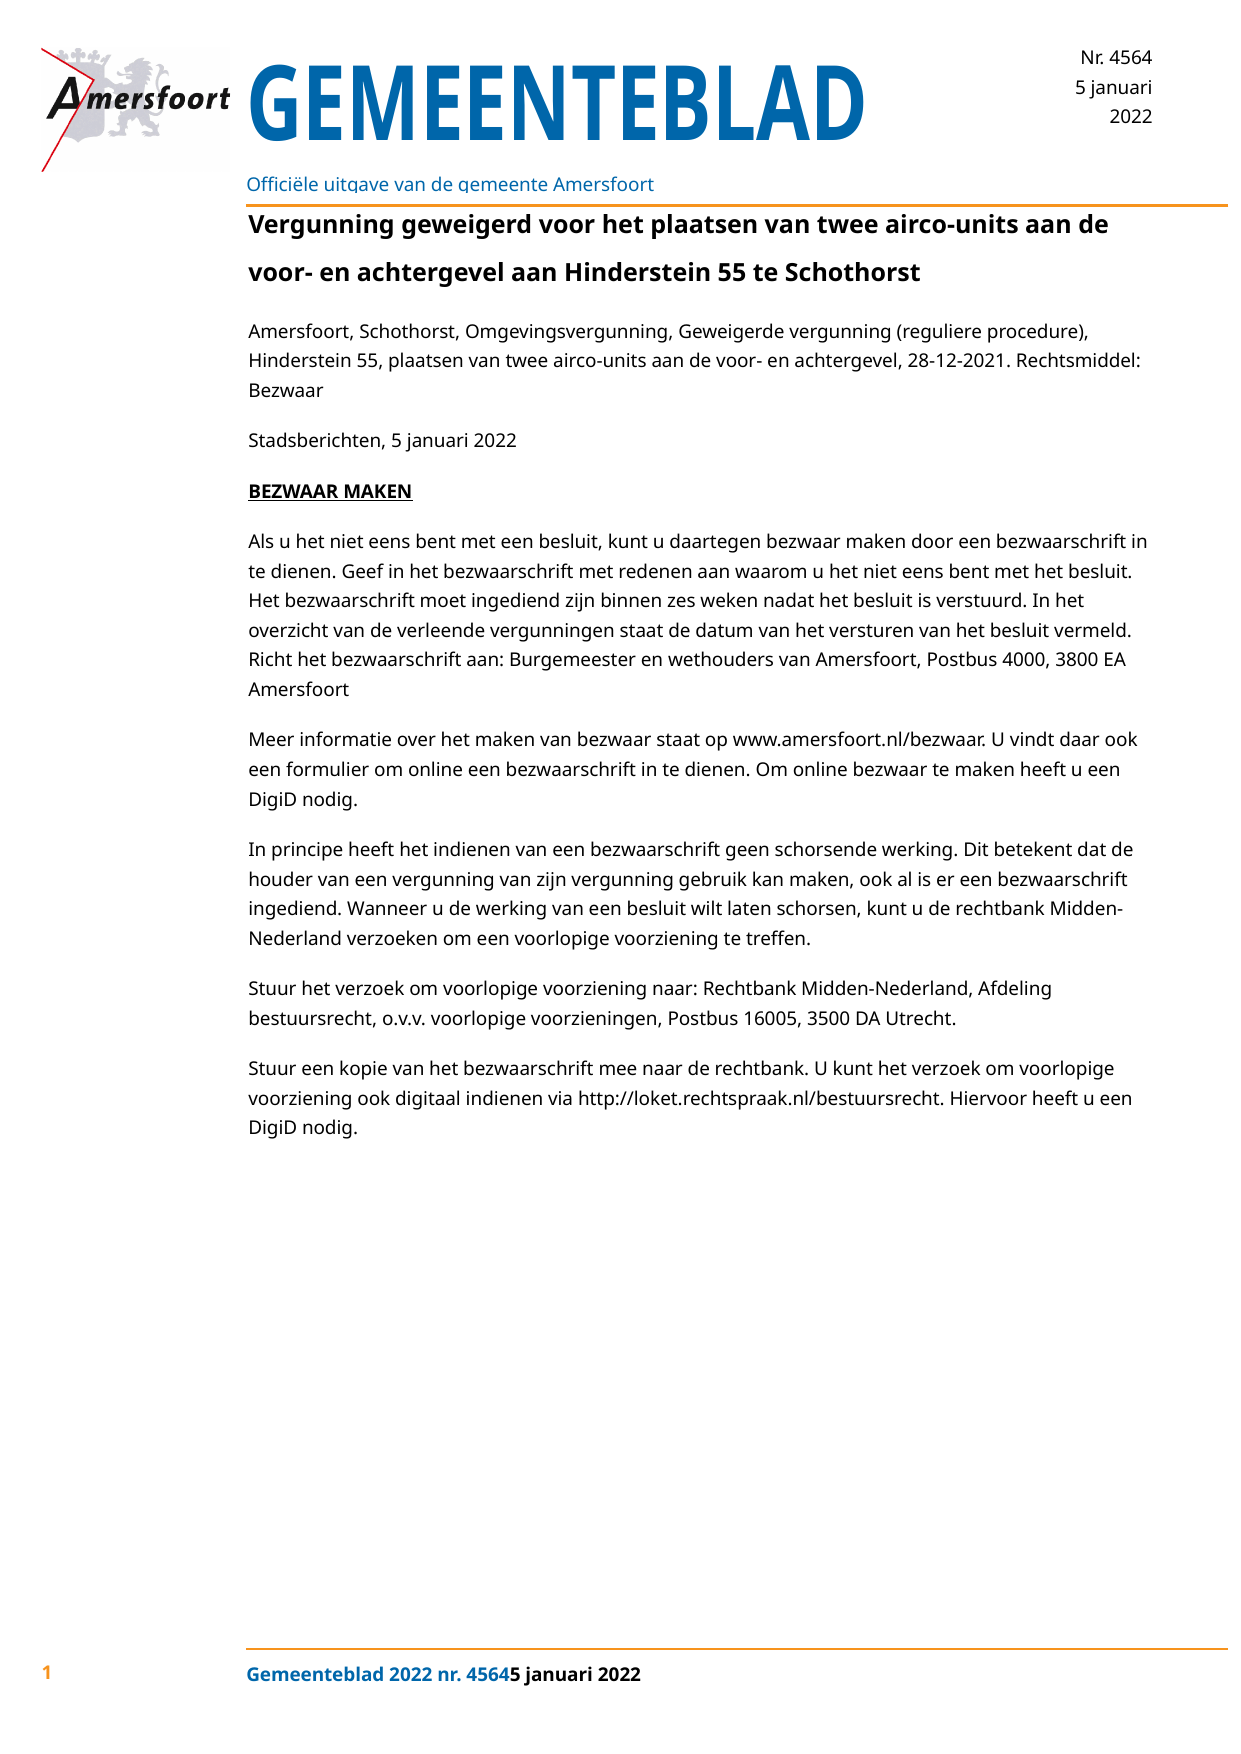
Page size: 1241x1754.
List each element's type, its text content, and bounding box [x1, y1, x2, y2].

text In principe heeft het indienen van een bezwaarschrift geen schorsende werking. Dit betekent dat de houder van een vergunning van zijn vergunning gebruik kan maken, ook al is er een bezwaarschrift ingediend. Wanneer u de werking van een besluit wilt laten schorsen, kunt u de rechtbank Midden-Nederland verzoeken om een voorlopige voorziening te treffen. [248, 836, 1152, 951]
text Vergunning geweigerd voor het plaatsen van twee airco-units aan de voor- en achtergevel aan Hinderstein 55 te Schothorst [248, 207, 1152, 288]
text BEZWAAR MAKEN [248, 478, 1152, 504]
text Als u het niet eens bent met een besluit, kunt u daartegen bezwaar maken door een bezwaarschrift in te dienen. Geef in het bezwaarschrift met redenen aan waarom u het niet eens bent met het besluit. Het bezwaarschrift moet ingediend zijn binnen zes weken nadat het besluit is verstuurd. In het overzicht van de verleende vergunningen staat de datum van het versturen van het besluit vermeld. Richt het bezwaarschrift aan: Burgemeester en wethouders van Amersfoort, Postbus 4000, 3800 EA Amersfoort [248, 528, 1152, 702]
text Stuur het verzoek om voorlopige voorziening naar: Rechtbank Midden-Nederland, Afdeling bestuursrecht, o.v.v. voorlopige voorzieningen, Postbus 16005, 3500 DA Utrecht. [248, 975, 1152, 1031]
text Meer informatie over het maken van bezwaar staat op www.amersfoort.nl/bezwaar. U vindt daar ook een formulier om online een bezwaarschrift in te dienen. Om online bezwaar te maken heeft u een DigiD nodig. [248, 727, 1152, 812]
text Stuur een kopie van het bezwaarschrift mee naar de rechtbank. U kunt het verzoek om voorlopige voorziening ook digitaal indienen via http://loket.rechtspraak.nl/bestuursrecht. Hiervoor heeft u een DigiD nodig. [248, 1055, 1152, 1140]
text Stadsberichten, 5 januari 2022 [248, 427, 1152, 453]
text Amersfoort, Schothorst, Omgevingsvergunning, Geweigerde vergunning (reguliere procedure), Hinderstein 55, plaatsen van twee airco-units aan de voor- en achtergevel, 28-12-2021. Rechtsmiddel: Bezwaar [248, 318, 1152, 403]
picture [41, 47, 231, 172]
